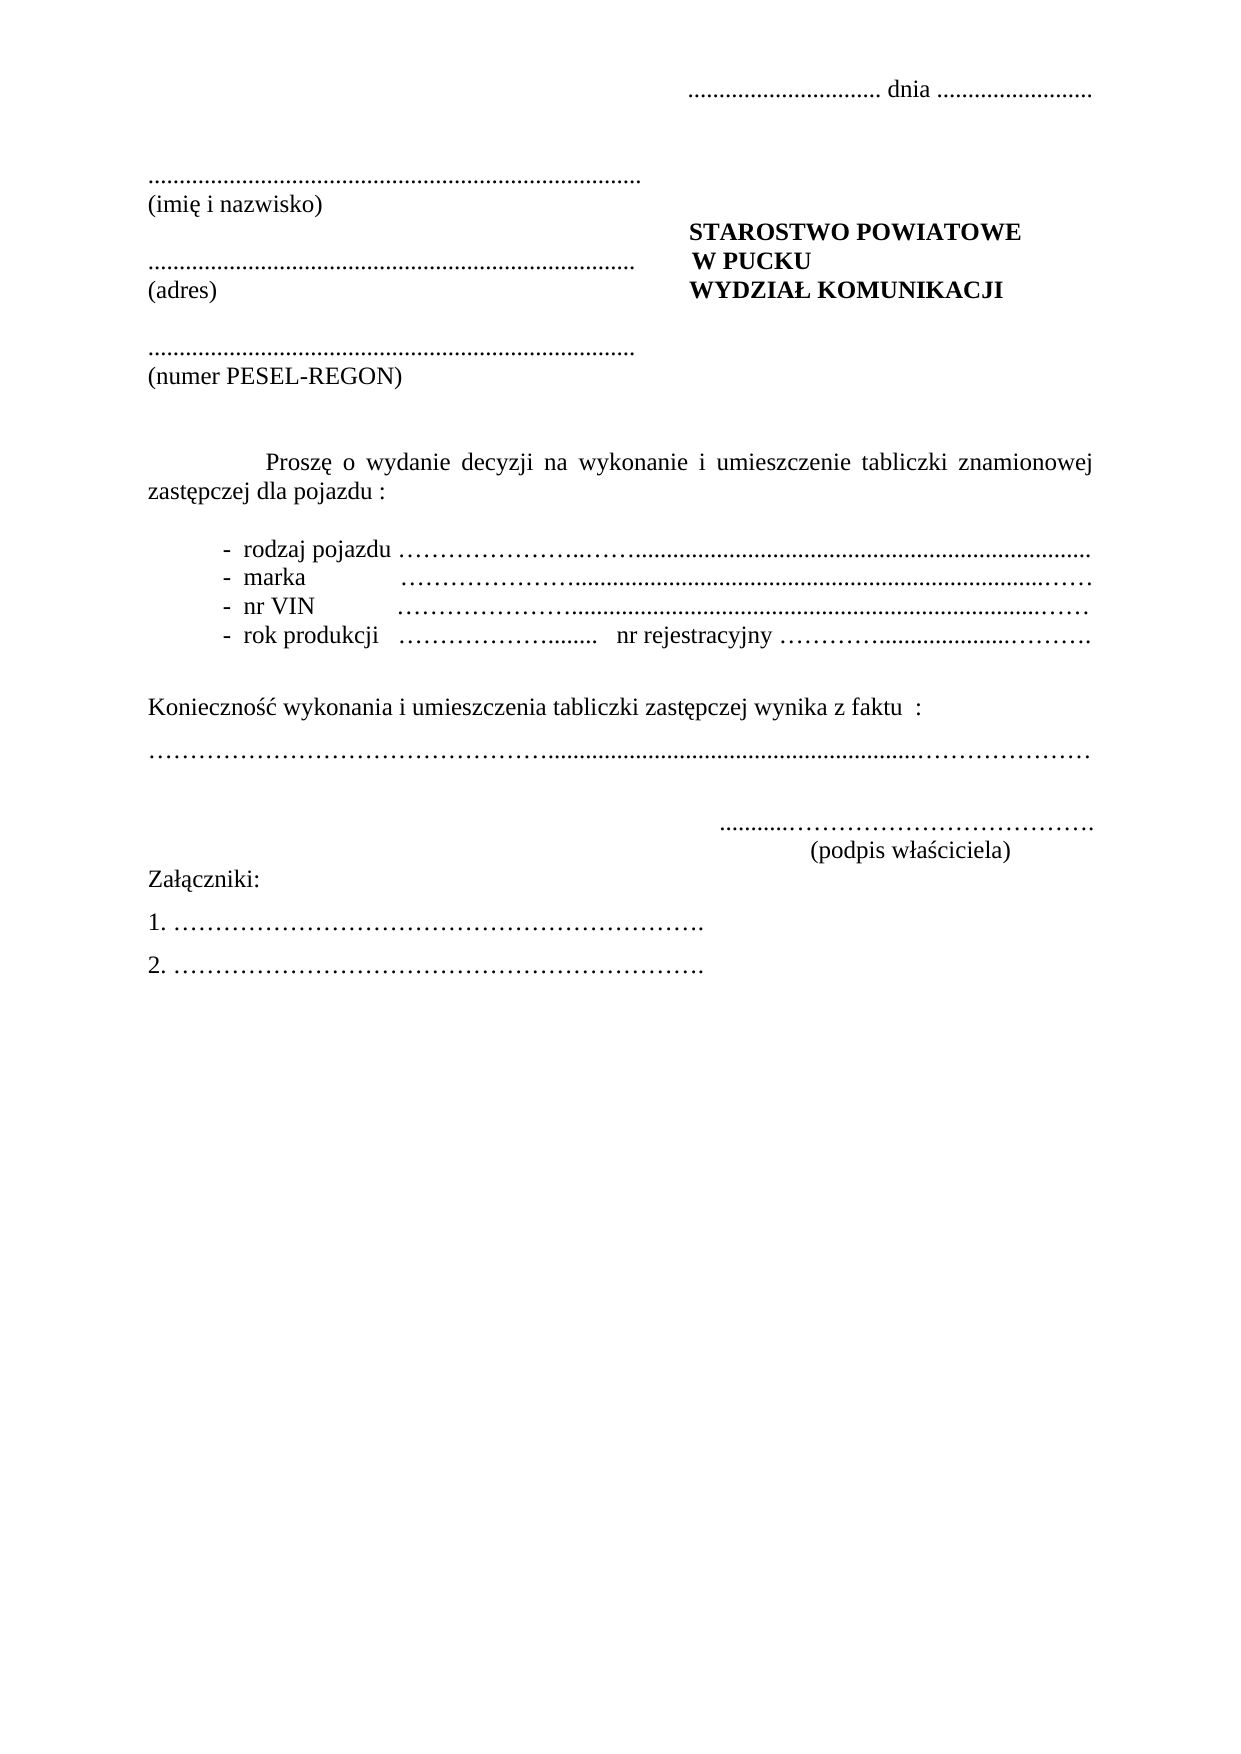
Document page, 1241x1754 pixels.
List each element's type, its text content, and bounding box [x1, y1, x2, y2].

text Załączniki: [148, 864, 1094, 893]
text ...........………………………………. [148, 807, 1094, 836]
text - rodzaj pojazdu …………………..……......................................................................... [148, 534, 1094, 562]
text ............................................................................... [148, 160, 1093, 189]
text (numer PESEL-REGON) [148, 361, 1094, 390]
text Konieczność wykonania i umieszczenia tabliczki zastępczej wynika z faktu : [148, 692, 1094, 721]
text - rok produkcji ………………........ nr rejestracyjny ………….....................………. [148, 620, 1094, 649]
text .............................................................................. W PUCKU [148, 246, 1093, 275]
text .............................................................................. [148, 332, 1093, 361]
text 1. ………………………………………………………. [148, 907, 1094, 936]
text ............................... dnia ......................... [148, 74, 1093, 102]
text …………………………………………...........................................................………………… [148, 735, 1094, 764]
text STAROSTWO POWIATOWE [148, 217, 1093, 246]
text 2. ………………………………………………………. [148, 951, 1094, 979]
text (podpis właściciela) [148, 836, 1094, 864]
text (imię i nazwisko) [148, 189, 1093, 217]
text Proszę o wydanie decyzji na wykonanie i umieszczenie tabliczki znamionowej zastępczej dla pojazdu : [148, 447, 1094, 505]
text - marka …………………...........................................................................…… [148, 562, 1094, 591]
text (adres) WYDZIAŁ KOMUNIKACJI [148, 275, 1093, 304]
text - nr VIN …………………...........................................................................…… [148, 591, 1094, 620]
